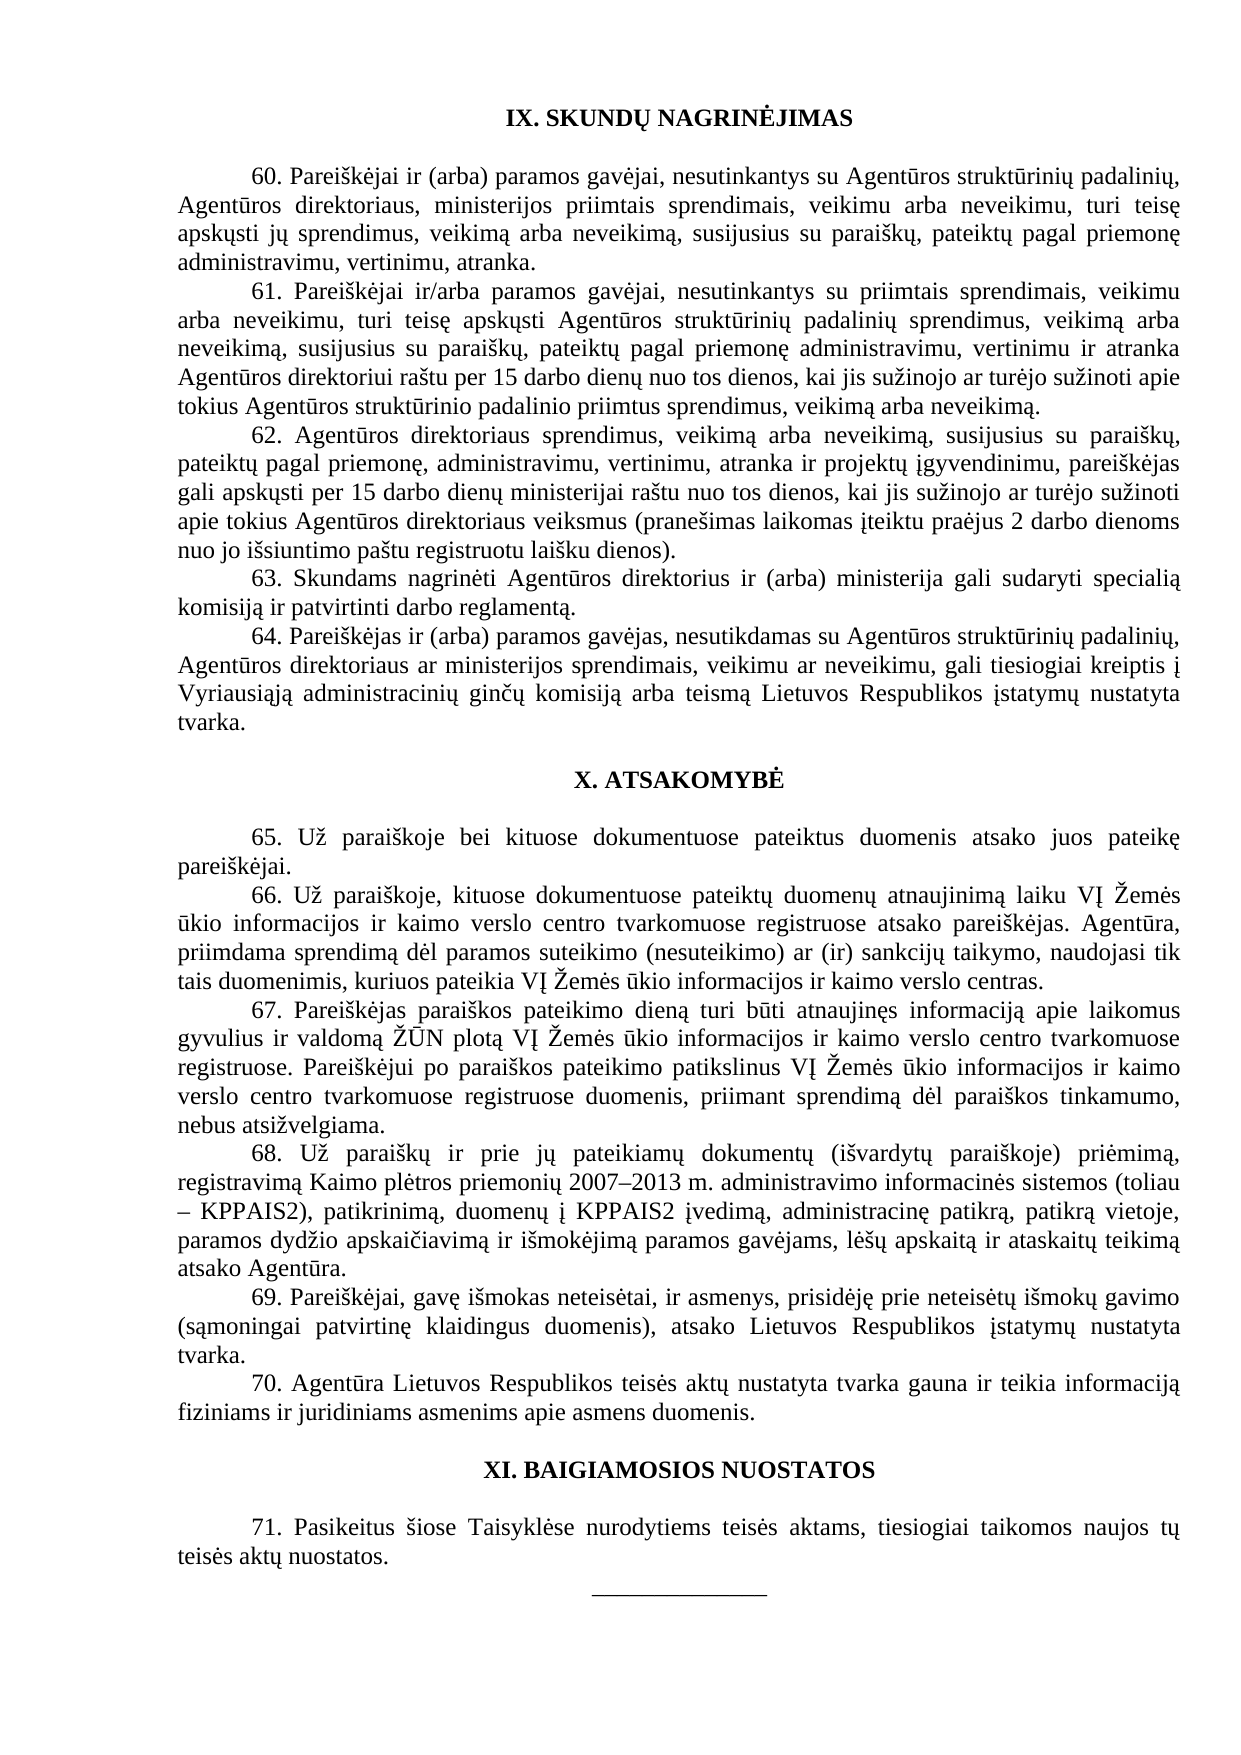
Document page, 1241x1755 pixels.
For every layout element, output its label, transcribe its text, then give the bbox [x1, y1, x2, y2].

text X. ATSAKOMYBĖ [177, 765, 1181, 793]
text 71. Pasikeitus šiose Taisyklėse nurodytiems teisės aktams, tiesiogiai taikomos naujos tų teisės aktų nuostatos. [177, 1512, 1181, 1570]
text ______________ [177, 1570, 1181, 1598]
text 66. Už paraiškoje, kituose dokumentuose pateiktų duomenų atnaujinimą laiku VĮ Žemės ūkio informacijos ir kaimo verslo centro tvarkomuose registruose atsako pareiškėjas. Agentūra, priimdama sprendimą dėl paramos suteikimo (nesuteikimo) ar (ir) sankcijų taikymo, naudojasi tik tais duomenimis, kuriuos pateikia VĮ Žemės ūkio informacijos ir kaimo verslo centras. [177, 880, 1181, 995]
text 62. Agentūros direktoriaus sprendimus, veikimą arba neveikimą, susijusius su paraiškų, pateiktų pagal priemonę, administravimu, vertinimu, atranka ir projektų įgyvendinimu, pareiškėjas gali apskųsti per 15 darbo dienų ministerijai raštu nuo tos dienos, kai jis sužinojo ar turėjo sužinoti apie tokius Agentūros direktoriaus veiksmus (pranešimas laikomas įteiktu praėjus 2 darbo dienoms nuo jo išsiuntimo paštu registruotu laišku dienos). [177, 420, 1181, 563]
text 70. Agentūra Lietuvos Respublikos teisės aktų nustatyta tvarka gauna ir teikia informaciją fiziniams ir juridiniams asmenims apie asmens duomenis. [177, 1368, 1181, 1426]
text 68. Už paraiškų ir prie jų pateikiamų dokumentų (išvardytų paraiškoje) priėmimą, registravimą Kaimo plėtros priemonių 2007–2013 m. administravimo informacinės sistemos (toliau – KPPAIS2), patikrinimą, duomenų į KPPAIS2 įvedimą, administracinę patikrą, patikrą vietoje, paramos dydžio apskaičiavimą ir išmokėjimą paramos gavėjams, lėšų apskaitą ir ataskaitų teikimą atsako Agentūra. [177, 1138, 1181, 1282]
text XI. BAIGIAMOSIOS NUOSTATOS [177, 1455, 1181, 1483]
text 60. Pareiškėjai ir (arba) paramos gavėjai, nesutinkantys su Agentūros struktūrinių padalinių, Agentūros direktoriaus, ministerijos priimtais sprendimais, veikimu arba neveikimu, turi teisę apskųsti jų sprendimus, veikimą arba neveikimą, susijusius su paraiškų, pateiktų pagal priemonę administravimu, vertinimu, atranka. [177, 161, 1181, 276]
text IX. SKUNDŲ NAGRINĖJIMAS [177, 103, 1181, 132]
text 61. Pareiškėjai ir/arba paramos gavėjai, nesutinkantys su priimtais sprendimais, veikimu arba neveikimu, turi teisę apskųsti Agentūros struktūrinių padalinių sprendimus, veikimą arba neveikimą, susijusius su paraiškų, pateiktų pagal priemonę administravimu, vertinimu ir atranka Agentūros direktoriui raštu per 15 darbo dienų nuo tos dienos, kai jis sužinojo ar turėjo sužinoti apie tokius Agentūros struktūrinio padalinio priimtus sprendimus, veikimą arba neveikimą. [177, 276, 1181, 420]
text 67. Pareiškėjas paraiškos pateikimo dieną turi būti atnaujinęs informaciją apie laikomus gyvulius ir valdomą ŽŪN plotą VĮ Žemės ūkio informacijos ir kaimo verslo centro tvarkomuose registruose. Pareiškėjui po paraiškos pateikimo patikslinus VĮ Žemės ūkio informacijos ir kaimo verslo centro tvarkomuose registruose duomenis, priimant sprendimą dėl paraiškos tinkamumo, nebus atsižvelgiama. [177, 995, 1181, 1138]
text 63. Skundams nagrinėti Agentūros direktorius ir (arba) ministerija gali sudaryti specialią komisiją ir patvirtinti darbo reglamentą. [177, 563, 1181, 621]
text 69. Pareiškėjai, gavę išmokas neteisėtai, ir asmenys, prisidėję prie neteisėtų išmokų gavimo (sąmoningai patvirtinę klaidingus duomenis), atsako Lietuvos Respublikos įstatymų nustatyta tvarka. [177, 1282, 1181, 1368]
text 64. Pareiškėjas ir (arba) paramos gavėjas, nesutikdamas su Agentūros struktūrinių padalinių, Agentūros direktoriaus ar ministerijos sprendimais, veikimu ar neveikimu, gali tiesiogiai kreiptis į Vyriausiąją administracinių ginčų komisiją arba teismą Lietuvos Respublikos įstatymų nustatyta tvarka. [177, 621, 1181, 736]
text 65. Už paraiškoje bei kituose dokumentuose pateiktus duomenis atsako juos pateikę pareiškėjai. [177, 822, 1181, 880]
